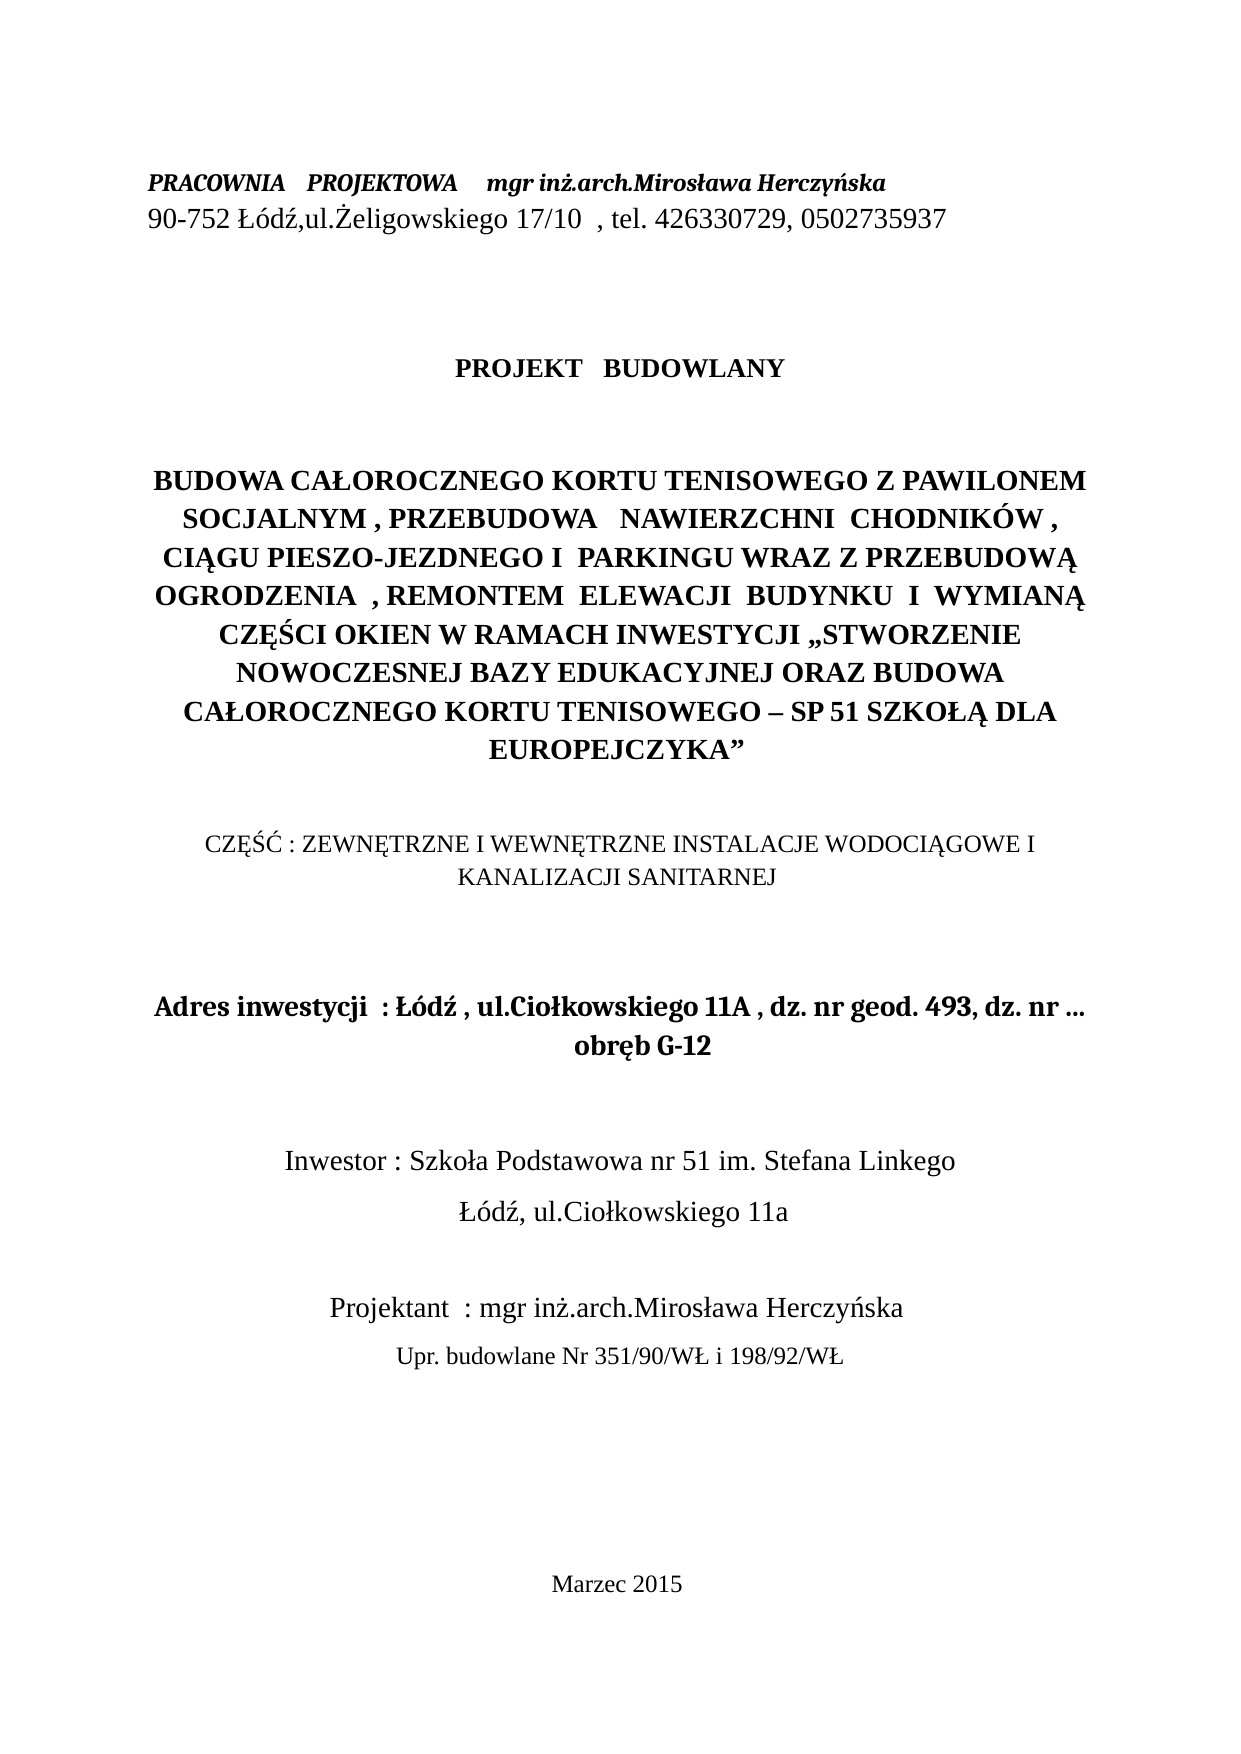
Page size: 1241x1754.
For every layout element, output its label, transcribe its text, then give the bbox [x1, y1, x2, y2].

text CZĘŚĆ : ZEWNĘTRZNE I WEWNĘTRZNE INSTALACJE WODOCIĄGOWE I KANALIZACJI SANITARNEJ [148, 829, 1092, 891]
subtitle PROJEKT BUDOWLANY [148, 352, 1092, 383]
text Upr. budowlane Nr 351/90/WŁ i 198/92/WŁ [148, 1341, 1092, 1370]
text BUDOWA CAŁOROCZNEGO KORTU TENISOWEGO Z PAWILONEM SOCJALNYM , PRZEBUDOWA NAWIERZCHNI CHODNIKÓW , CIĄGU PIESZO-JEZDNEGO I PARKINGU WRAZ Z PRZEBUDOWĄ OGRODZENIA , REMONTEM ELEWACJI BUDYNKU I WYMIANĄ CZĘŚCI OKIEN W RAMACH INWESTYCJI „STWORZENIE NOWOCZESNEJ BAZY EDUKACYJNEJ ORAZ BUDOWA CAŁOROCZNEGO KORTU TENISOWEGO – SP 51 SZKOŁĄ DLA EUROPEJCZYKA” [148, 463, 1092, 766]
text Inwestor : Szkoła Podstawowa nr 51 im. Stefana Linkego [148, 1143, 1092, 1176]
subtitle PRACOWNIA PROJEKTOWA mgr inż.arch.Mirosława Herczyńska [148, 168, 1092, 197]
text Marzec 2015 [148, 1569, 1092, 1598]
subtitle Adres inwestycji : Łódź , ul.Ciołkowskiego 11A , dz. nr geod. 493, dz. nr ... obręb G-12 [148, 991, 1092, 1063]
text 90-752 Łódź,ul.Żeligowskiego 17/10 , tel. 426330729, 0502735937 [148, 201, 1092, 235]
text Projektant : mgr inż.arch.Mirosława Herczyńska [148, 1290, 1092, 1324]
text Łódź, ul.Ciołkowskiego 11a [148, 1194, 1092, 1227]
